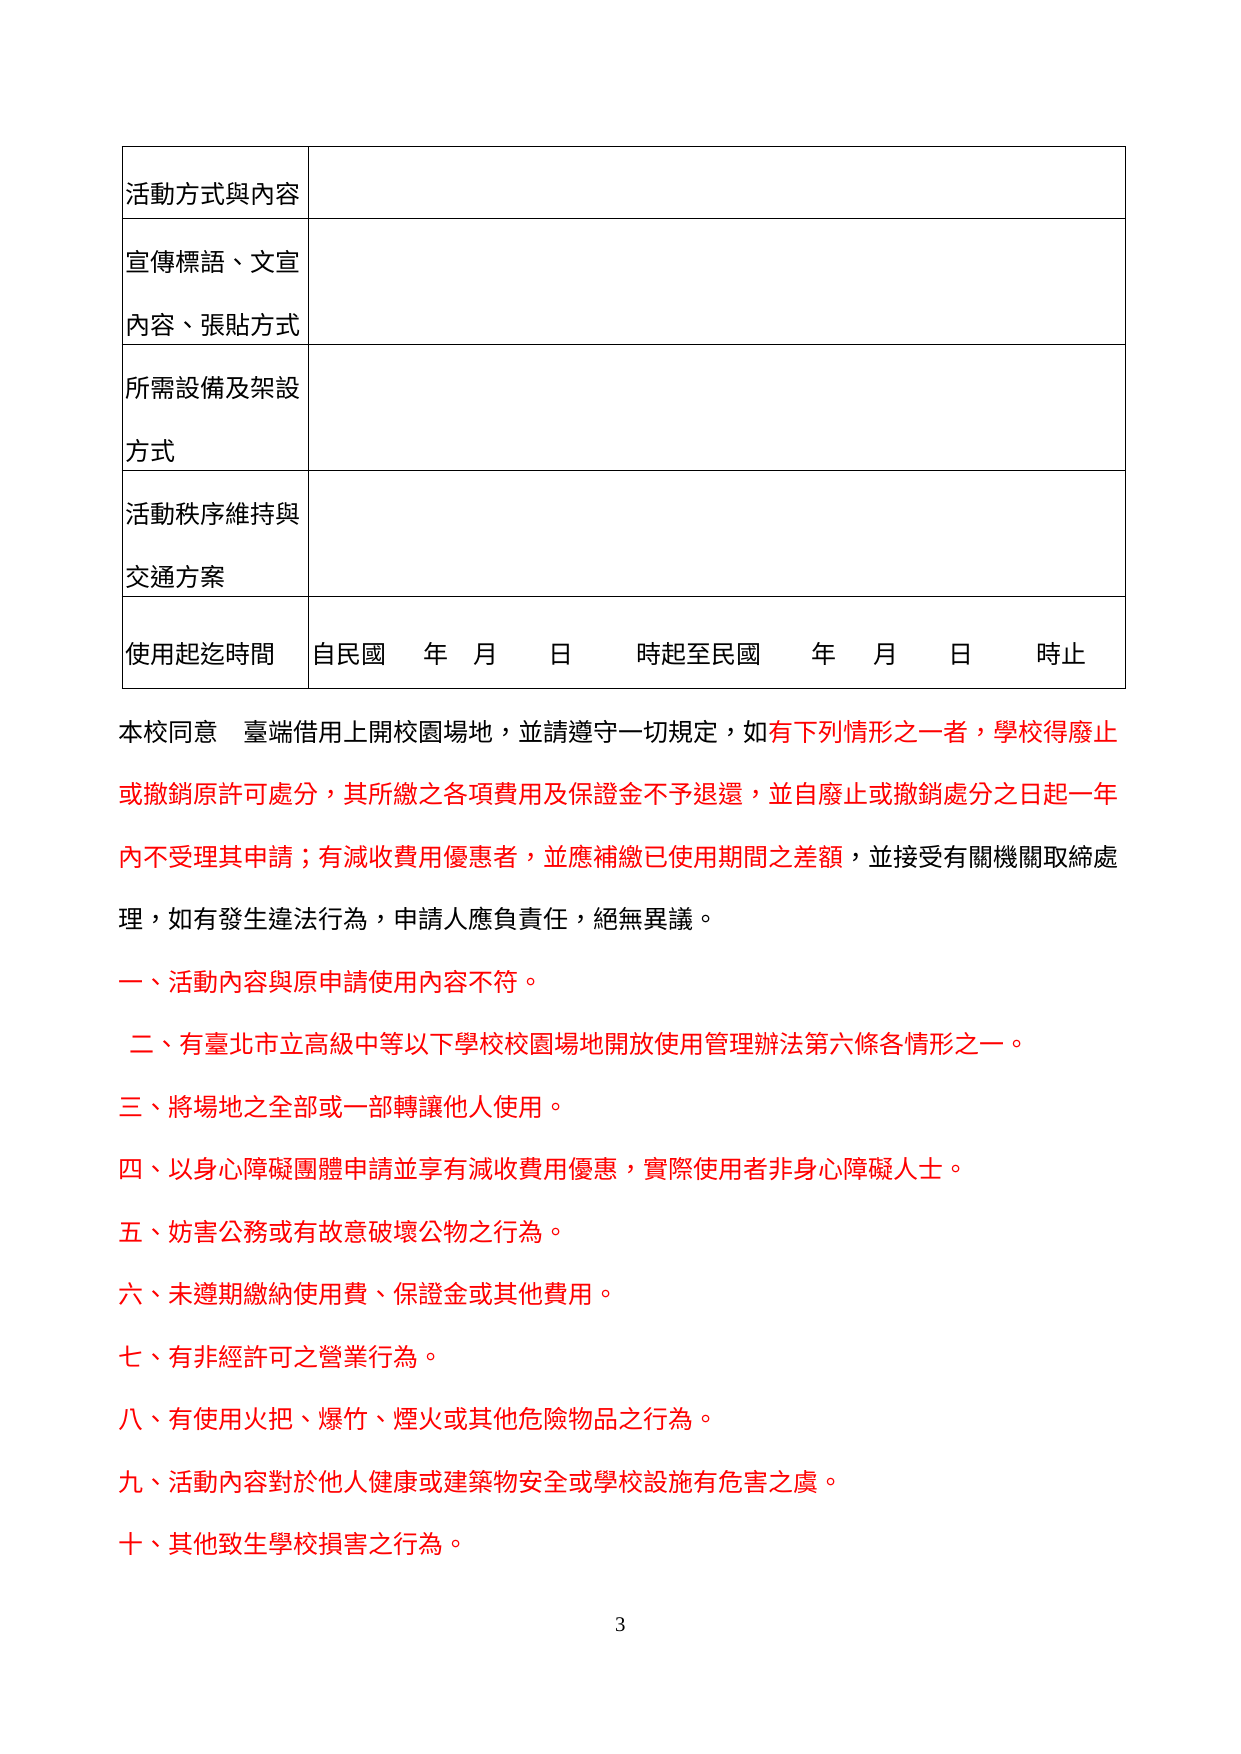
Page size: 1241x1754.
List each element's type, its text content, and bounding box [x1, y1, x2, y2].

table_cell [309, 345, 1125, 470]
text 本校同意 臺端借用上開校園場地，並請遵守一切規定，如有下列情形之一者，學校得廢止或撤銷原許可處分，其所繳之各項費用及保證金不予退還，並自廢止或撤銷處分之日起一年內不受理其申請；有減收費用優惠者，並應補繳已使用期間之差額，並接受有關機關取締處理，如有發生違法行為，申請人應負責任，絕無異議。 [118, 689, 1122, 939]
text 七、有非經許可之營業行為。 [118, 1314, 1122, 1376]
table_cell 自民國 年 月 日 時起至民國 年 月 日 時止 [309, 597, 1125, 688]
text 八、有使用火把、爆竹、煙火或其他危險物品之行為。 [118, 1376, 1122, 1439]
table_cell 使用起迄時間 [123, 597, 308, 688]
table_cell [309, 147, 1125, 218]
table_cell 活動秩序維持與交通方案 [123, 471, 308, 596]
table_cell 宣傳標語、文宣內容、張貼方式 [123, 219, 308, 344]
table_header 二、有臺北市立高級中等以下學校校園場地開放使用管理辦法第六條各情形之一。 [118, 1001, 1045, 1064]
table_cell [309, 219, 1125, 344]
text 九、活動內容對於他人健康或建築物安全或學校設施有危害之虞。 [118, 1439, 1122, 1501]
text 五、妨害公務或有故意破壞公物之行為。 [118, 1189, 1122, 1251]
text 一、活動內容與原申請使用內容不符。 [118, 939, 1122, 1001]
table_cell 所需設備及架設方式 [123, 345, 308, 470]
text 四、以身心障礙團體申請並享有減收費用優惠，實際使用者非身心障礙人士。 [118, 1126, 1122, 1189]
text 六、未遵期繳納使用費、保證金或其他費用。 [118, 1251, 1122, 1314]
text 十、其他致生學校損害之行為。 [118, 1501, 1122, 1564]
table_cell [309, 471, 1125, 596]
table_cell 活動方式與內容 [123, 147, 308, 218]
text 三、將場地之全部或一部轉讓他人使用。 [118, 1064, 1122, 1126]
